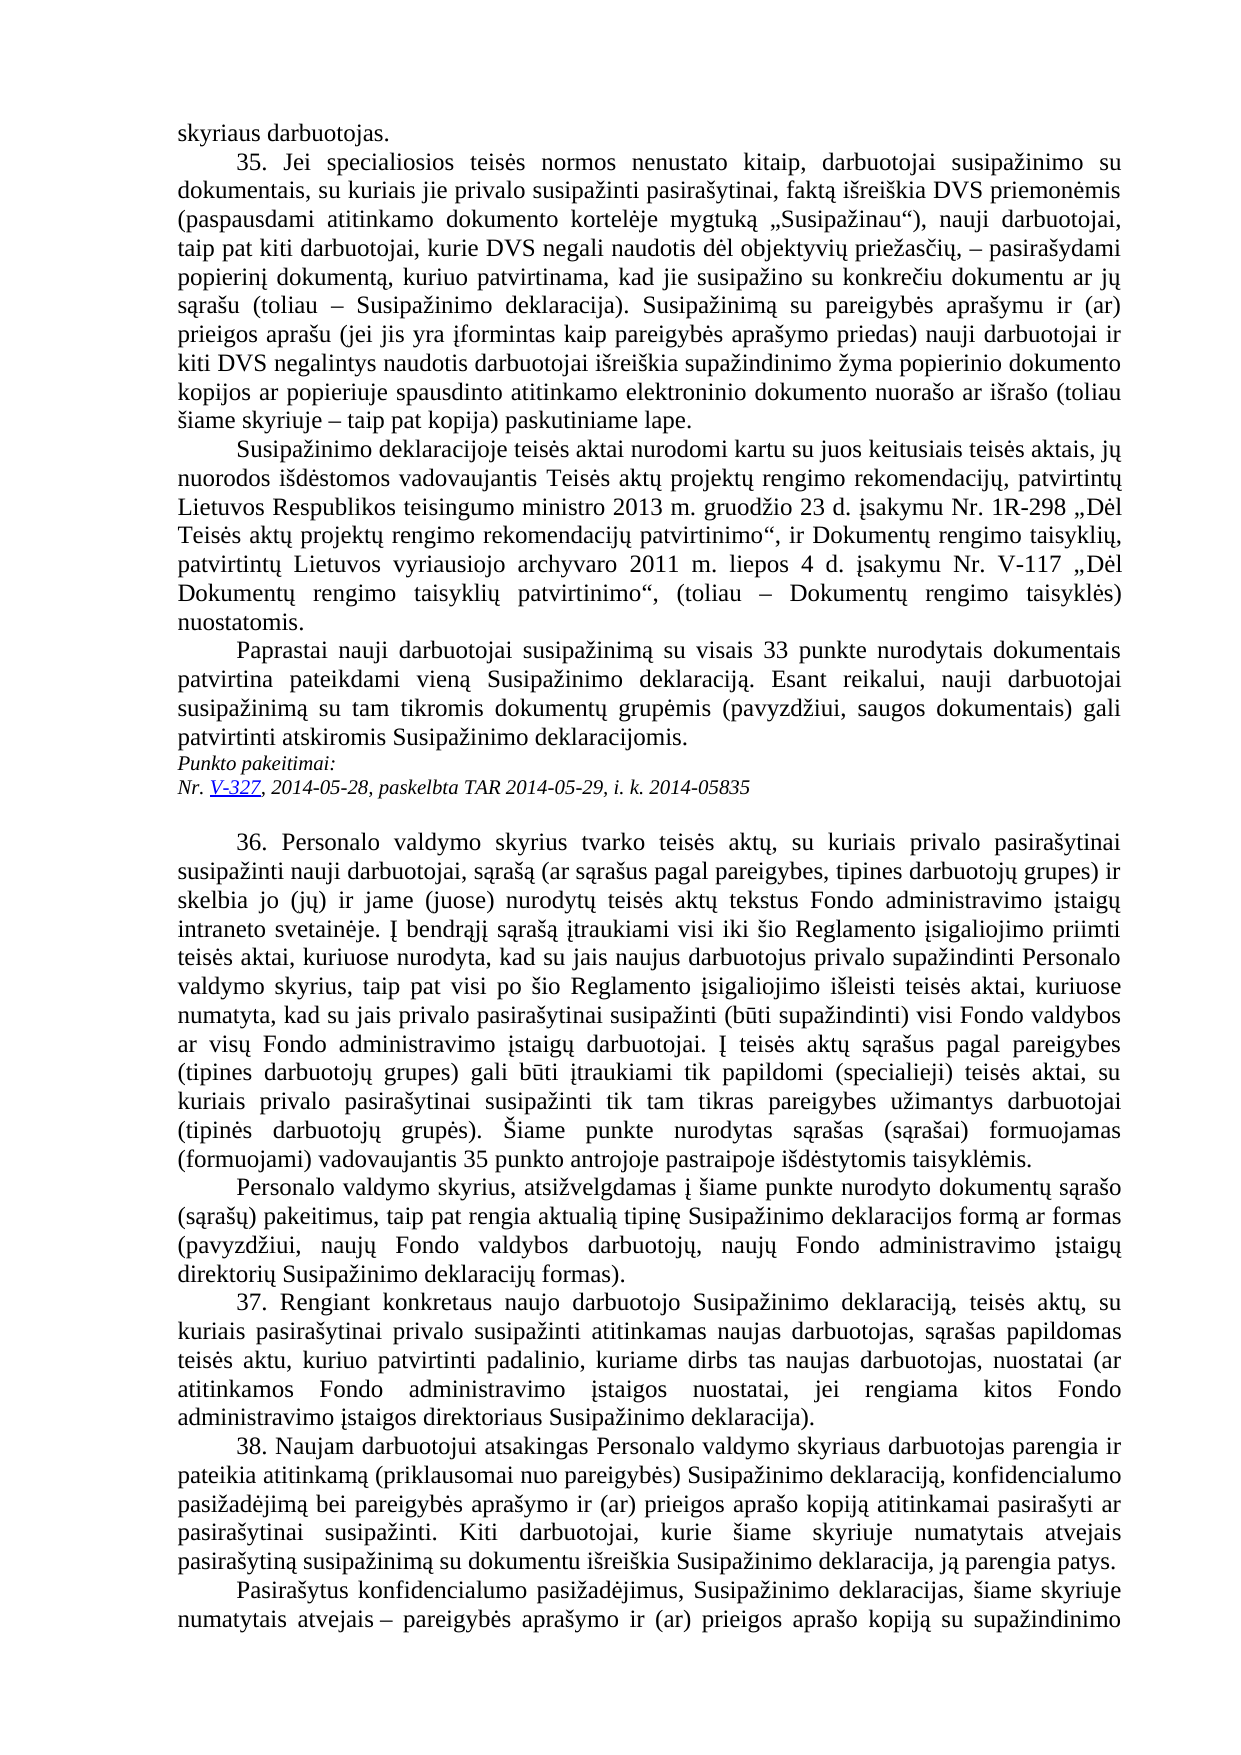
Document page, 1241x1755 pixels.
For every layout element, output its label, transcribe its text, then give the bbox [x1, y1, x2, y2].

text Pasirašytus konfidencialumo pasižadėjimus, Susipažinimo deklaracijas, šiame skyriuje numatytais atvejais – pareigybės aprašymo ir (ar) prieigos aprašo kopiją su supažindinimo [177, 1575, 1122, 1632]
text 35. Jei specialiosios teisės normos nenustato kitaip, darbuotojai susipažinimo su dokumentais, su kuriais jie privalo susipažinti pasirašytinai, faktą išreiškia DVS priemonėmis (paspausdami atitinkamo dokumento kortelėje mygtuką „Susipažinau“), nauji darbuotojai, taip pat kiti darbuotojai, kurie DVS negali naudotis dėl objektyvių priežasčių, – pasirašydami popierinį dokumentą, kuriuo patvirtinama, kad jie susipažino su konkrečiu dokumentu ar jų sąrašu (toliau – Susipažinimo deklaracija). Susipažinimą su pareigybės aprašymu ir (ar) prieigos aprašu (jei jis yra įformintas kaip pareigybės aprašymo priedas) nauji darbuotojai ir kiti DVS negalintys naudotis darbuotojai išreiškia supažindinimo žyma popierinio dokumento kopijos ar popieriuje spausdinto atitinkamo elektroninio dokumento nuorašo ar išrašo (toliau šiame skyriuje – taip pat kopija) paskutiniame lape. [177, 147, 1122, 434]
text Paprastai nauji darbuotojai susipažinimą su visais 33 punkte nurodytais dokumentais patvirtina pateikdami vieną Susipažinimo deklaraciją. Esant reikalui, nauji darbuotojai susipažinimą su tam tikromis dokumentų grupėmis (pavyzdžiui, saugos dokumentais) gali patvirtinti atskiromis Susipažinimo deklaracijomis. [177, 636, 1122, 751]
text Personalo valdymo skyrius, atsižvelgdamas į šiame punkte nurodyto dokumentų sąrašo (sąrašų) pakeitimus, taip pat rengia aktualią tipinę Susipažinimo deklaracijos formą ar formas (pavyzdžiui, naujų Fondo valdybos darbuotojų, naujų Fondo administravimo įstaigų direktorių Susipažinimo deklaracijų formas). [177, 1172, 1122, 1287]
text 38. Naujam darbuotojui atsakingas Personalo valdymo skyriaus darbuotojas parengia ir pateikia atitinkamą (priklausomai nuo pareigybės) Susipažinimo deklaraciją, konfidencialumo pasižadėjimą bei pareigybės aprašymo ir (ar) prieigos aprašo kopiją atitinkamai pasirašyti ar pasirašytinai susipažinti. Kiti darbuotojai, kurie šiame skyriuje numatytais atvejais pasirašytiną susipažinimą su dokumentu išreiškia Susipažinimo deklaracija, ją parengia patys. [177, 1431, 1122, 1575]
text 37. Rengiant konkretaus naujo darbuotojo Susipažinimo deklaraciją, teisės aktų, su kuriais pasirašytinai privalo susipažinti atitinkamas naujas darbuotojas, sąrašas papildomas teisės aktu, kuriuo patvirtinti padalinio, kuriame dirbs tas naujas darbuotojas, nuostatai (ar atitinkamos Fondo administravimo įstaigos nuostatai, jei rengiama kitos Fondo administravimo įstaigos direktoriaus Susipažinimo deklaracija). [177, 1287, 1122, 1431]
text 36. Personalo valdymo skyrius tvarko teisės aktų, su kuriais privalo pasirašytinai susipažinti nauji darbuotojai, sąrašą (ar sąrašus pagal pareigybes, tipines darbuotojų grupes) ir skelbia jo (jų) ir jame (juose) nurodytų teisės aktų tekstus Fondo administravimo įstaigų intraneto svetainėje. Į bendrąjį sąrašą įtraukiami visi iki šio Reglamento įsigaliojimo priimti teisės aktai, kuriuose nurodyta, kad su jais naujus darbuotojus privalo supažindinti Personalo valdymo skyrius, taip pat visi po šio Reglamento įsigaliojimo išleisti teisės aktai, kuriuose numatyta, kad su jais privalo pasirašytinai susipažinti (būti supažindinti) visi Fondo valdybos ar visų Fondo administravimo įstaigų darbuotojai. Į teisės aktų sąrašus pagal pareigybes (tipines darbuotojų grupes) gali būti įtraukiami tik papildomi (specialieji) teisės aktai, su kuriais privalo pasirašytinai susipažinti tik tam tikras pareigybes užimantys darbuotojai (tipinės darbuotojų grupės). Šiame punkte nurodytas sąrašas (sąrašai) formuojamas (formuojami) vadovaujantis 35 punkto antrojoje pastraipoje išdėstytomis taisyklėmis. [177, 827, 1122, 1172]
text skyriaus darbuotojas. [177, 118, 1122, 147]
text Punkto pakeitimai: [177, 751, 1122, 775]
text Nr. V-327, 2014-05-28, paskelbta TAR 2014-05-29, i. k. 2014-05835 [177, 775, 1122, 799]
text Susipažinimo deklaracijoje teisės aktai nurodomi kartu su juos keitusiais teisės aktais, jų nuorodos išdėstomos vadovaujantis Teisės aktų projektų rengimo rekomendacijų, patvirtintų Lietuvos Respublikos teisingumo ministro 2013 m. gruodžio 23 d. įsakymu Nr. 1R-298 „Dėl Teisės aktų projektų rengimo rekomendacijų patvirtinimo“, ir Dokumentų rengimo taisyklių, patvirtintų Lietuvos vyriausiojo archyvaro 2011 m. liepos 4 d. įsakymu Nr. V-117 „Dėl Dokumentų rengimo taisyklių patvirtinimo“, (toliau – Dokumentų rengimo taisyklės) nuostatomis. [177, 434, 1122, 636]
